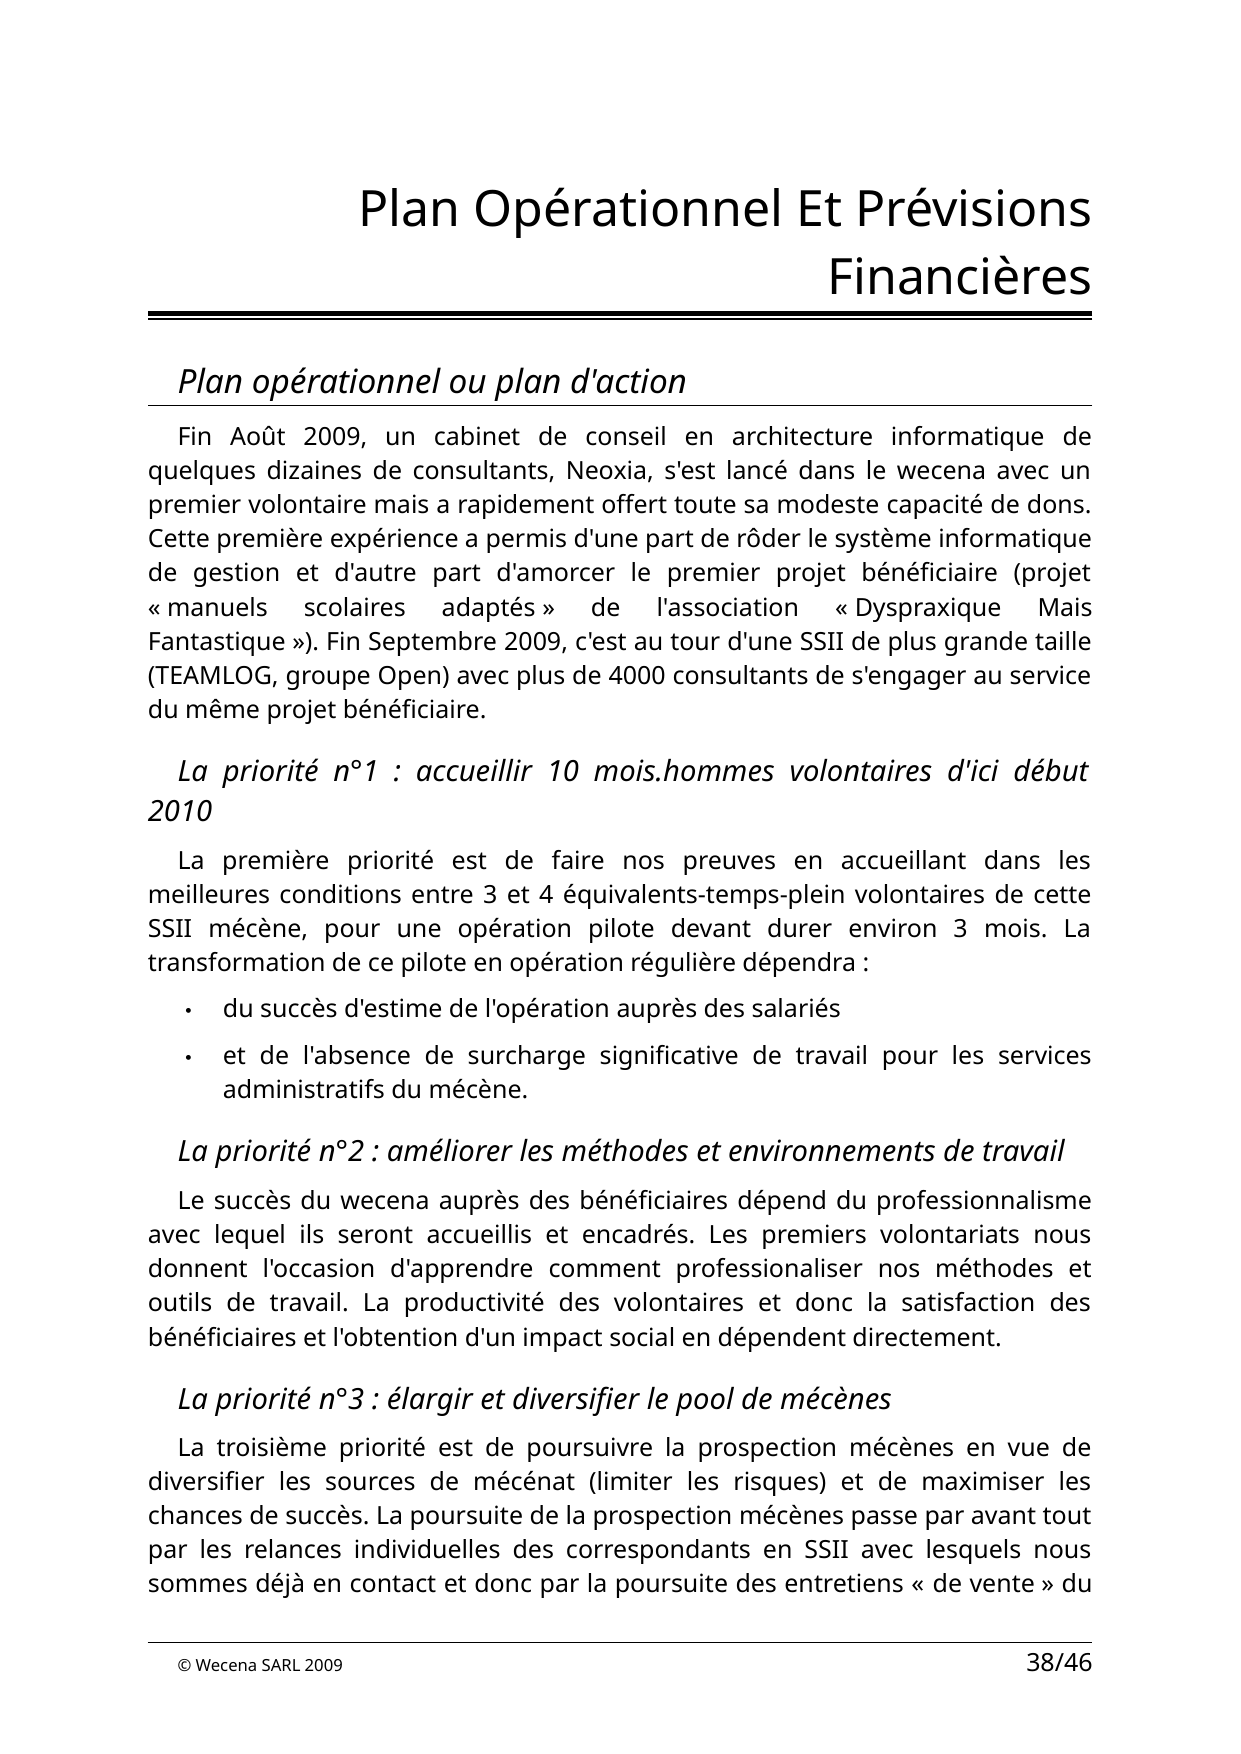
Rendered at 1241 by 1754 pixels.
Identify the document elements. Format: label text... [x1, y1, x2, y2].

text Le succès du wecena auprès des bénéficiaires dépend du professionnalisme avec lequel ils seront accueillis et encadrés. Les premiers volontariats nous donnent l'occasion d'apprendre comment professionaliser nos méthodes et outils de travail. La productivité des volontaires et donc la satisfaction des bénéficiaires et l'obtention d'un impact social en dépendent directement. [148, 1183, 1092, 1353]
list et de l'absence de surcharge significative de travail pour les services administratifs du mécène. [185, 1038, 1092, 1106]
text La troisième priorité est de poursuivre la prospection mécènes en vue de diversifier les sources de mécénat (limiter les risques) et de maximiser les chances de succès. La poursuite de la prospection mécènes passe par avant tout par les relances individuelles des correspondants en SSII avec lesquels nous sommes déjà en contact et donc par la poursuite des entretiens « de vente » du [148, 1430, 1092, 1600]
text Fin Août 2009, un cabinet de conseil en architecture informatique de quelques dizaines de consultants, Neoxia, s'est lancé dans le wecena avec un premier volontaire mais a rapidement offert toute sa modeste capacité de dons. Cette première expérience a permis d'une part de rôder le système informatique de gestion et d'autre part d'amorcer le premier projet bénéficiaire (projet « manuels scolaires adaptés » de l'association « Dyspraxique Mais Fantastique »). Fin Septembre 2009, c'est au tour d'une SSII de plus grande taille (TEAMLOG, groupe Open) avec plus de 4000 consultants de s'engager au service du même projet bénéficiaire. [148, 419, 1092, 725]
subtitle Plan opérationnel ou plan d'action [148, 358, 1092, 405]
subtitle La priorité n°1 : accueillir 10 mois.hommes volontaires d'ici début 2010 [148, 750, 1092, 830]
subtitle La priorité n°2 : améliorer les méthodes et environnements de travail [148, 1131, 1092, 1170]
text La première priorité est de faire nos preuves en accueillant dans les meilleures conditions entre 3 et 4 équivalents-temps-plein volontaires de cette SSII mécène, pour une opération pilote devant durer environ 3 mois. La transformation de ce pilote en opération régulière dépendra : [148, 842, 1092, 978]
subtitle La priorité n°3 : élargir et diversifier le pool de mécènes [148, 1378, 1092, 1418]
subtitle Plan opérationnel et prévisions financières [148, 173, 1092, 311]
list du succès d'estime de l'opération auprès des salariés [185, 991, 1092, 1025]
